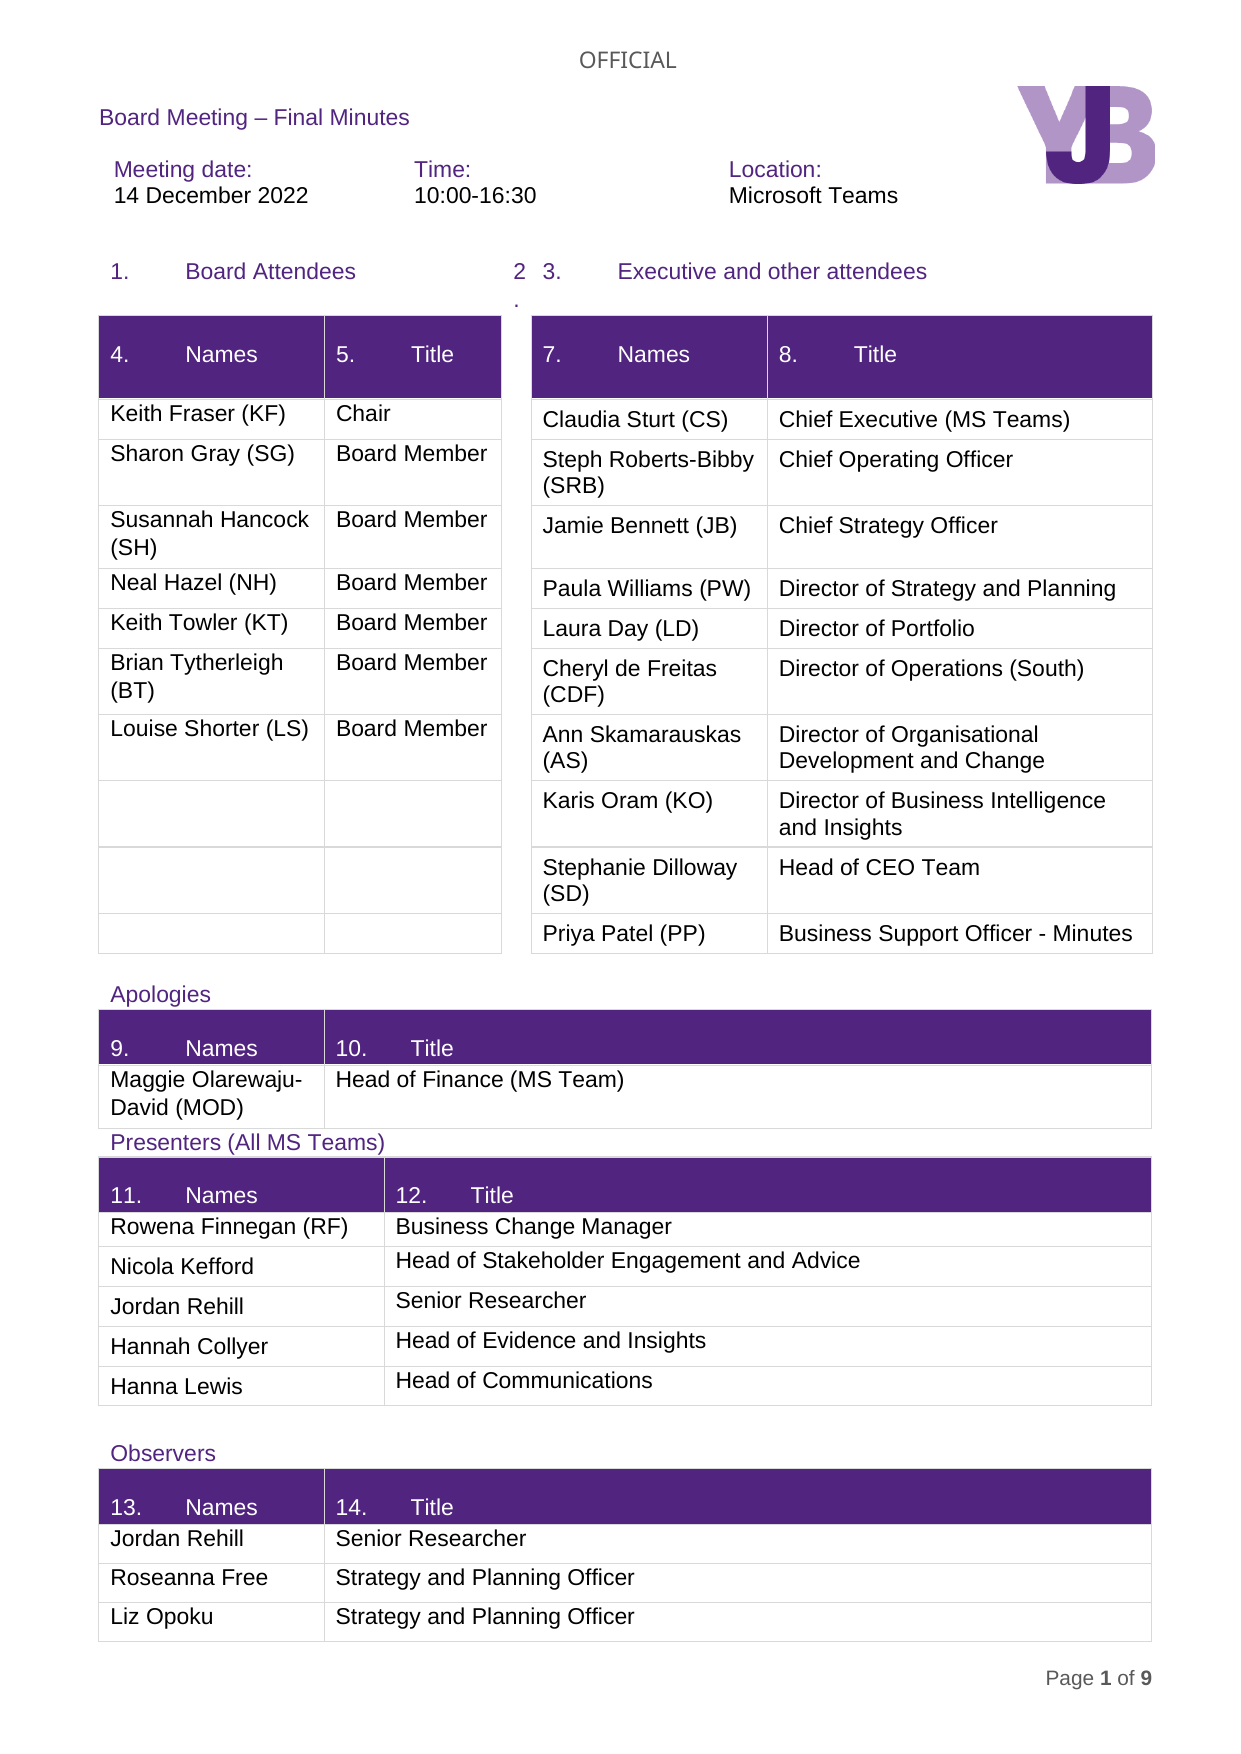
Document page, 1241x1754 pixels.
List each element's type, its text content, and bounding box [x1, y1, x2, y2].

table_cell Director of Operations (South) [768, 649, 1152, 714]
table_cell [325, 914, 501, 952]
table_cell Head of Finance (MS Team) [325, 1066, 1151, 1128]
table_cell Nicola Kefford [99, 1247, 384, 1286]
table_cell Paula Williams (PW) [532, 569, 767, 608]
table_cell Hannah Collyer [99, 1327, 384, 1366]
table_cell [99, 848, 324, 913]
table_cell [502, 913, 531, 952]
table_cell [502, 568, 531, 608]
table_header Meeting date: 14 December 2022 [99, 131, 406, 233]
table_cell Priya Patel (PP) [532, 914, 767, 952]
table_header [1163, 104, 1186, 1129]
table_cell Head of CEO Team [768, 848, 1152, 913]
table_cell [502, 714, 531, 780]
table_cell Chief Executive (MS Teams) [768, 400, 1152, 438]
table_cell Director of Portfolio [768, 609, 1152, 648]
table_cell Names [99, 316, 324, 398]
table_header Apologies [99, 981, 1151, 1009]
table_cell Names [99, 1010, 324, 1064]
table_cell [502, 780, 531, 846]
table_header [1186, 104, 1206, 1129]
table_cell Business Support Officer - Minutes [768, 914, 1152, 952]
table_cell Head of Communications [385, 1367, 1151, 1405]
table_cell [99, 914, 324, 952]
table_cell Jordan Rehill [99, 1287, 384, 1326]
table_cell Maggie Olarewaju-David (MOD) [99, 1066, 324, 1128]
table_cell Board Member [325, 715, 501, 780]
table_cell Title [385, 1158, 1151, 1212]
table_cell Director of Organisational Development and Change [768, 715, 1152, 780]
table_cell Title [325, 1010, 1151, 1064]
table_cell Board Member [325, 649, 501, 714]
table_header Presenters (All MS Teams) [99, 1129, 1151, 1156]
table_cell [502, 315, 531, 398]
table_cell Names [532, 316, 767, 398]
table_cell Chief Operating Officer [768, 440, 1152, 505]
table_cell Board Member [325, 440, 501, 505]
table_cell Director of Business Intelligence and Insights [768, 781, 1152, 846]
table_header Location: Microsoft Teams [713, 131, 1152, 233]
table_cell Business Change Manager [385, 1213, 1151, 1246]
table_cell [502, 648, 531, 714]
table_cell Senior Researcher [325, 1525, 1151, 1563]
table_cell Chief Strategy Officer [768, 506, 1152, 568]
table_cell Board Member [325, 569, 501, 608]
table_cell Senior Researcher [385, 1287, 1151, 1326]
table_cell Steph Roberts-Bibby (SRB) [532, 440, 767, 505]
table_cell [99, 781, 324, 846]
table_cell Head of Evidence and Insights [385, 1327, 1151, 1366]
table_cell Brian Tytherleigh (BT) [99, 649, 324, 714]
table_cell Neal Hazel (NH) [99, 569, 324, 608]
table_header Board Meeting – Final Minutes [88, 104, 1163, 1129]
table_cell Susannah Hancock (SH) [99, 506, 324, 568]
table_cell [502, 399, 531, 438]
table_cell Board Member [325, 609, 501, 648]
table_cell Board Member [325, 506, 501, 568]
table_cell Louise Shorter (LS) [99, 715, 324, 780]
table_cell Stephanie Dilloway (SD) [532, 848, 767, 913]
table_header Board Attendees [99, 233, 502, 315]
table_cell Ann Skamarauskas (AS) [532, 715, 767, 780]
table_cell Rowena Finnegan (RF) [99, 1213, 384, 1246]
table_cell Title [768, 316, 1152, 398]
table_cell Liz Opoku [99, 1603, 324, 1641]
table_cell [502, 505, 531, 568]
table_cell Chair [325, 400, 501, 438]
table_cell Cheryl de Freitas (CDF) [532, 649, 767, 714]
table_cell Jordan Rehill [99, 1525, 324, 1563]
table_cell [502, 846, 531, 913]
table_cell [502, 439, 531, 505]
table_cell Sharon Gray (SG) [99, 440, 324, 505]
table_cell [325, 781, 501, 846]
table_cell Title [325, 316, 501, 398]
table_cell Karis Oram (KO) [532, 781, 767, 846]
table_cell Title [325, 1469, 1151, 1524]
table_header Time: 10:00-16:30 [406, 131, 712, 233]
table_cell [88, 1129, 1206, 1642]
table_header [502, 233, 531, 315]
table_cell [325, 848, 501, 913]
table_cell Director of Strategy and Planning [768, 569, 1152, 608]
table_cell [502, 608, 531, 648]
table_cell Strategy and Planning Officer [325, 1564, 1151, 1602]
table_cell Names [99, 1158, 384, 1212]
table_cell Laura Day (LD) [532, 609, 767, 648]
table_cell Jamie Bennett (JB) [532, 506, 767, 568]
table_cell Strategy and Planning Officer [325, 1603, 1151, 1641]
table_cell Head of Stakeholder Engagement and Advice [385, 1247, 1151, 1286]
table_cell Names [99, 1469, 324, 1524]
table_cell Roseanna Free [99, 1564, 324, 1602]
table_header Executive and other attendees [531, 233, 1152, 315]
table_cell Keith Fraser (KF) [99, 400, 324, 438]
table_header Observers [99, 1440, 1151, 1468]
table_cell Keith Towler (KT) [99, 609, 324, 648]
table_cell Claudia Sturt (CS) [532, 400, 767, 438]
table_cell Hanna Lewis [99, 1367, 384, 1405]
